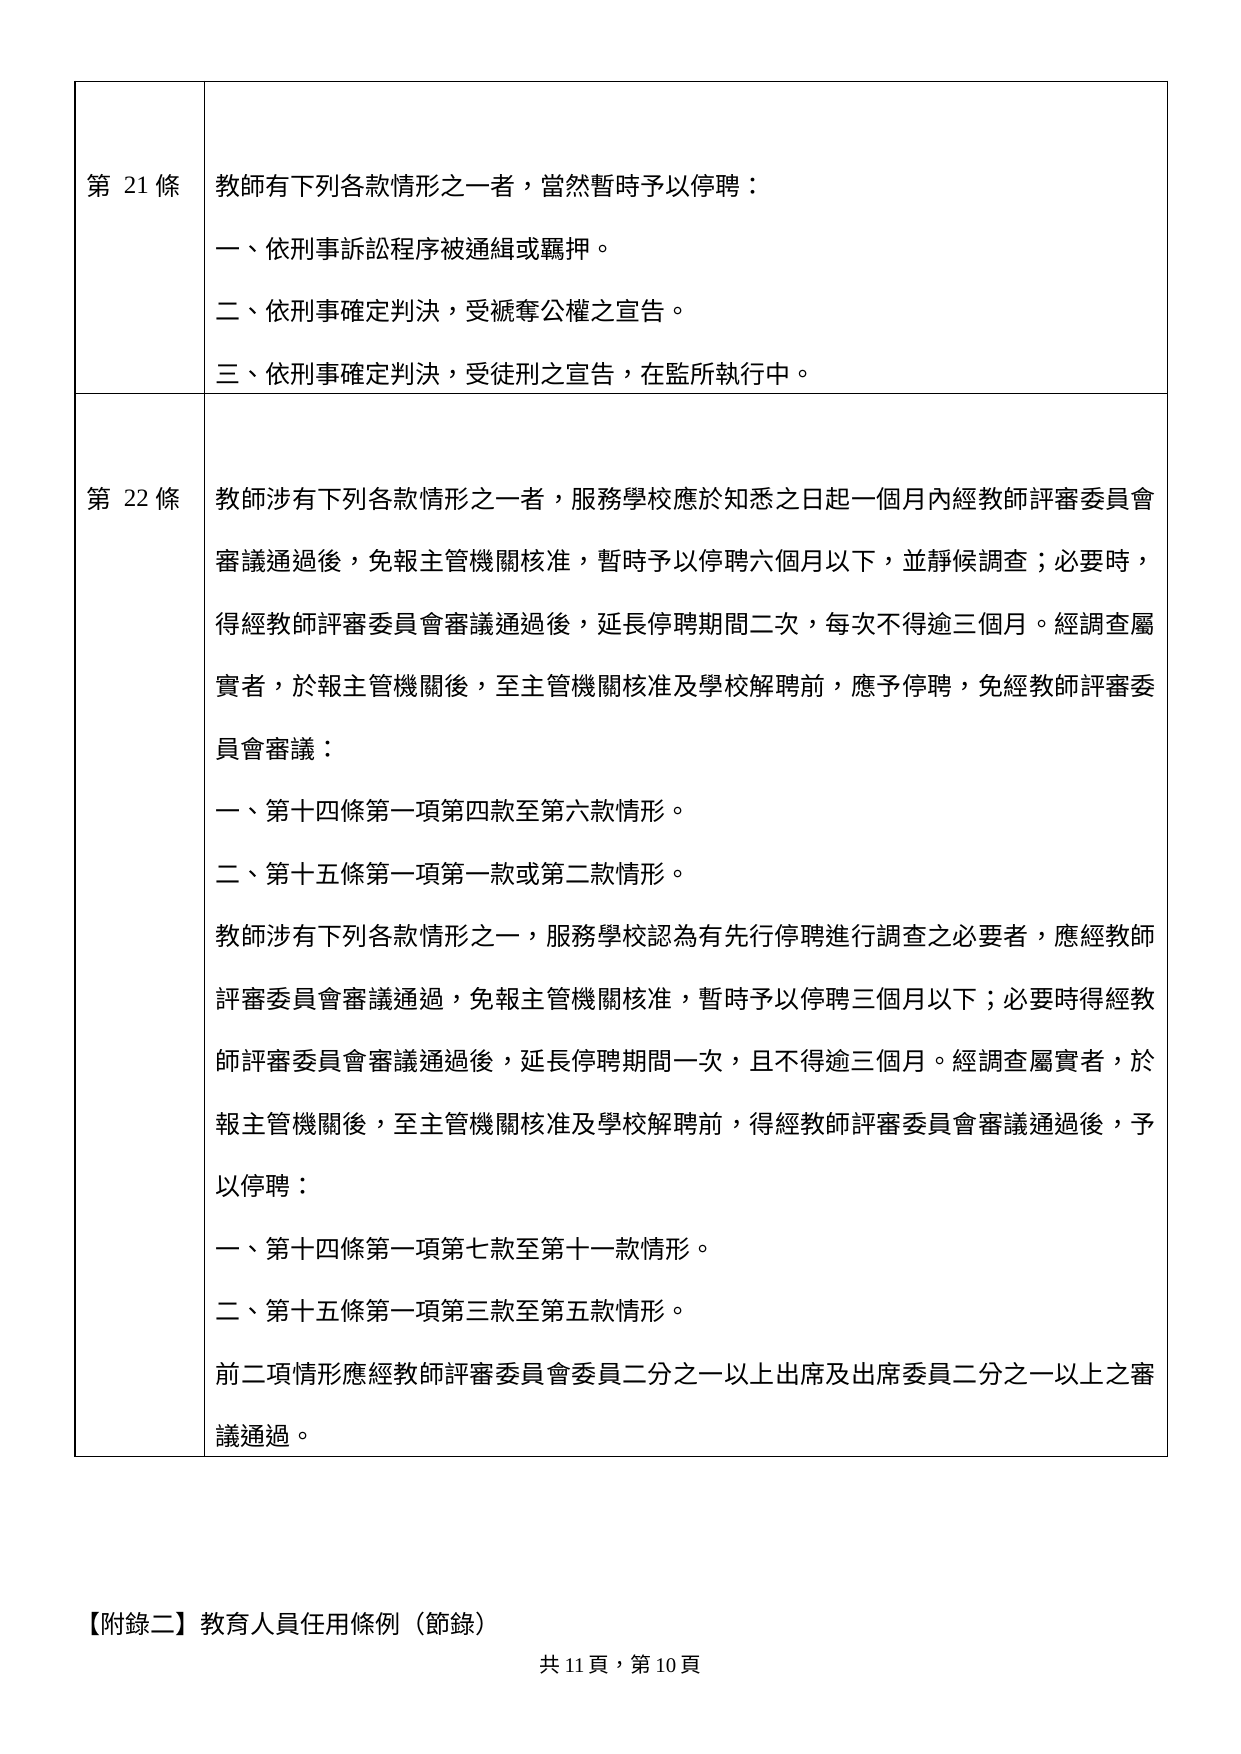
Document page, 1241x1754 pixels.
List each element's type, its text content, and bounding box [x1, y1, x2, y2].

table_cell 第 21 條 [76, 82, 204, 393]
table_cell 教師有下列各款情形之一者，當然暫時予以停聘： 一、依刑事訴訟程序被通緝或羈押。 二、依刑事確定判決，受褫奪公權之宣告。 三、依刑事確定判決，受徒刑之宣告，在監所執行中。 [205, 82, 1167, 393]
text 【附錄二】教育人員任用條例（節錄） [75, 1581, 1165, 1643]
table_cell 第 22 條 [76, 394, 204, 1456]
table_cell 教師涉有下列各款情形之一者，服務學校應於知悉之日起一個月內經教師評審委員會審議通過後，免報主管機關核准，暫時予以停聘六個月以下，並靜候調查；必要時，得經教師評審委員會審議通過後，延長停聘期間二次，每次不得逾三個月。經調查屬實者，於報主管機關後，至主管機關核准及學校解聘前，應予停聘，免經教師評審委員會審議： 一、第十四條第一項第四款至第六款情形。 二、第十五條第一項第一款或第二款情形。 教師涉有下列各款情形之一，服務學校認為有先行停聘進行調查之必要者，應經教師評審委員會審議通過，免報主管機關核准，暫時予以停聘三個月以下；必要時得經教師評審委員會審議通過後，延長停聘期間一次，且不得逾三個月。經調查屬實者，於報主管機關後，至主管機關核准及學校解聘前，得經教師評審委員會審議通過後，予以停聘： 一、第十四條第一項第七款至第十一款情形。 二、第十五條第一項第三款至第五款情形。 前二項情形應經教師評審委員會委員二分之一以上出席及出席委員二分之一以上之審議通過。 [205, 394, 1167, 1456]
